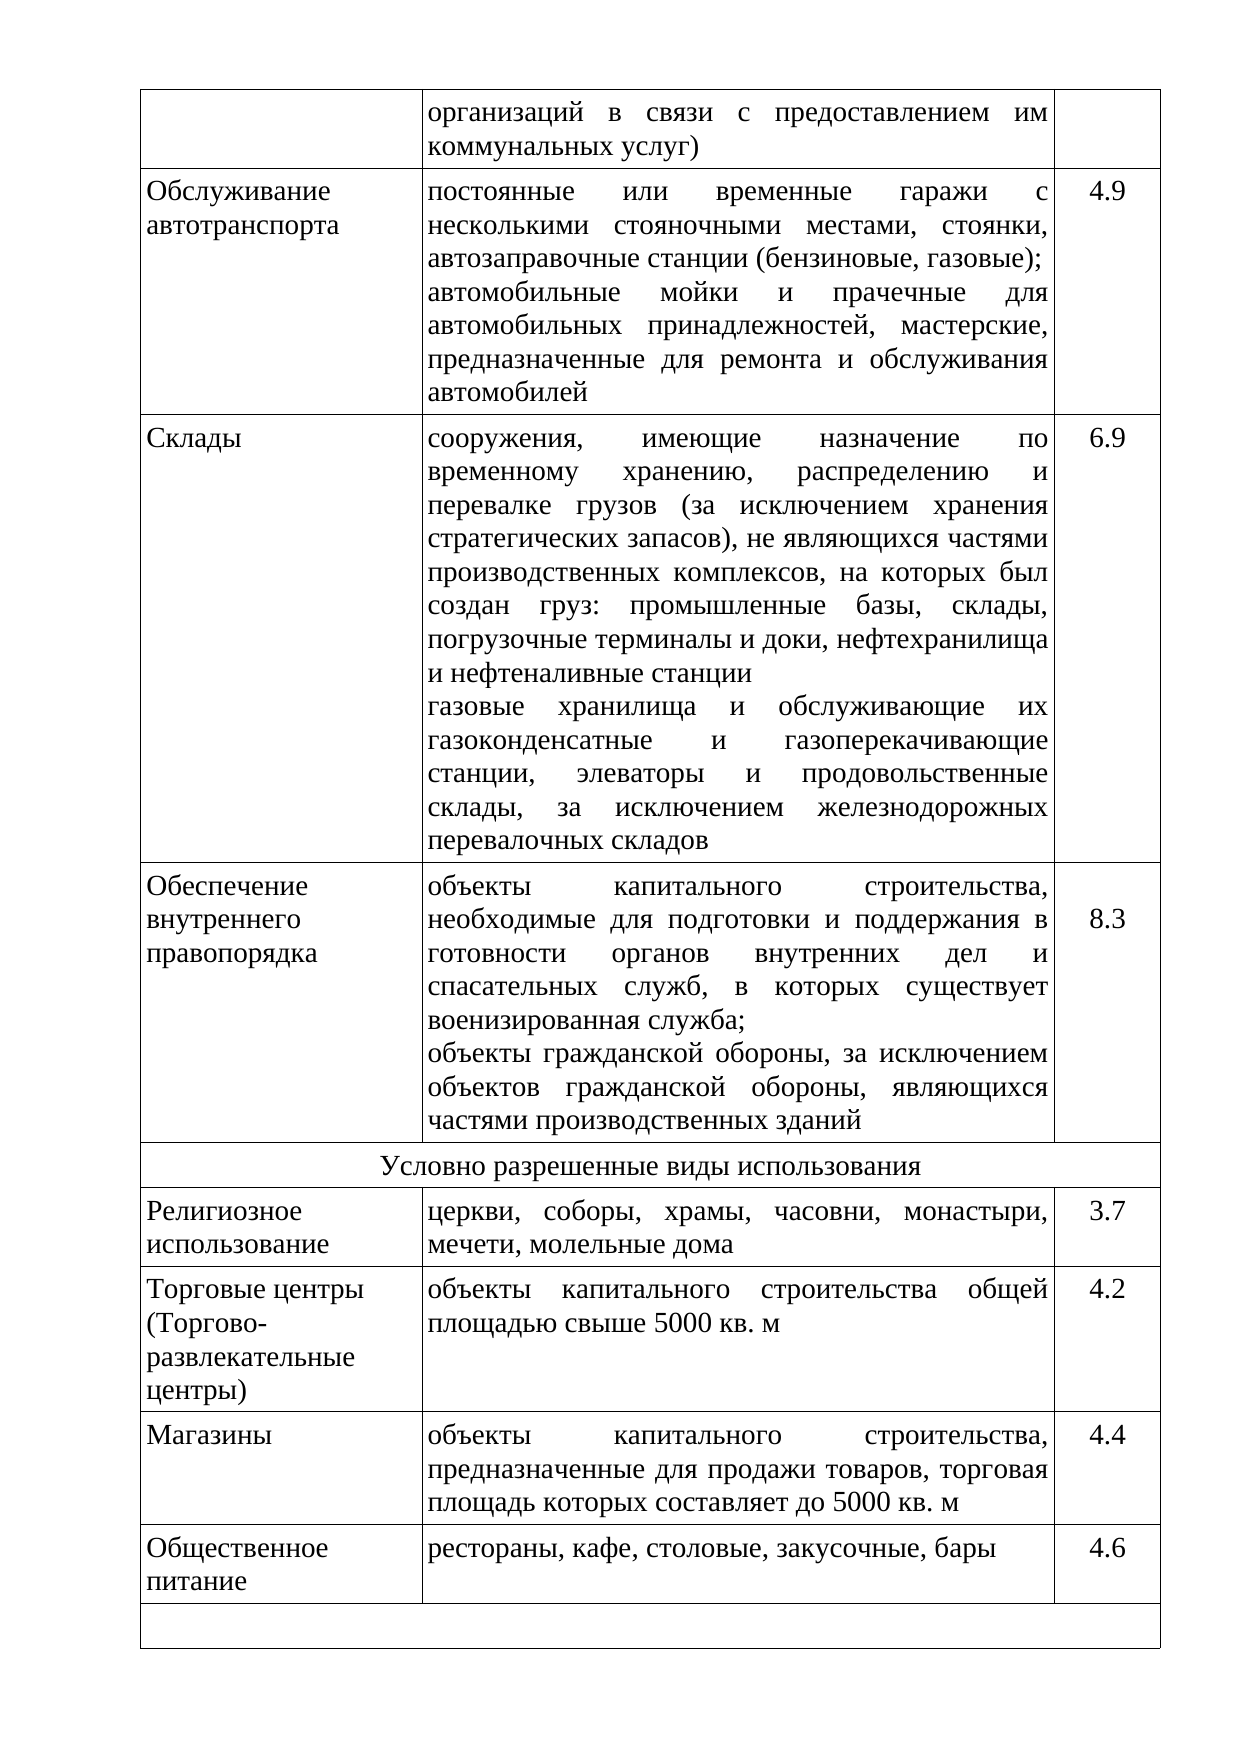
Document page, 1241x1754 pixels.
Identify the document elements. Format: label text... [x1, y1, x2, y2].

table_cell Условно разрешенные виды использования [141, 1143, 1160, 1187]
table_cell 4.9 [1055, 169, 1160, 414]
table_cell [1055, 90, 1160, 167]
table_cell сооружения, имеющие назначение по временному хранению, распределению и перевалке грузов (за исключением хранения стратегических запасов), не являющихся частями производственных комплексов, на которых был создан груз: промышленные базы, склады, погрузочные терминалы и доки, нефтехранилища и нефтеналивные станции газовые хранилища и обслуживающие их газоконденсатные и газоперекачивающие станции, элеваторы и продовольственные склады, за исключением железнодорожных перевалочных складов [423, 415, 1054, 862]
table_cell Склады [141, 415, 422, 862]
table_cell Религиозное использование [141, 1188, 422, 1266]
table_cell 4.4 [1055, 1412, 1160, 1524]
table_cell объекты капитального строительства общей площадью свыше 5000 кв. м [423, 1267, 1054, 1411]
table_cell 4.6 [1055, 1525, 1160, 1602]
table_cell [141, 90, 422, 167]
table_cell церкви, соборы, храмы, часовни, монастыри, мечети, молельные дома [423, 1188, 1054, 1266]
table_cell объекты капитального строительства, необходимые для подготовки и поддержания в готовности органов внутренних дел и спасательных служб, в которых существует военизированная служба; объекты гражданской обороны, за исключением объектов гражданской обороны, являющихся частями производственных зданий [423, 863, 1054, 1142]
table_cell 4.2 [1055, 1267, 1160, 1411]
table_cell Торговые центры (Торгово-развлекательные центры) [141, 1267, 422, 1411]
table_cell Обслуживание автотранспорта [141, 169, 422, 414]
table_cell 3.7 [1055, 1188, 1160, 1266]
table_cell Обеспечение внутреннего правопорядка [141, 863, 422, 1142]
table_cell 6.9 [1055, 415, 1160, 862]
table_cell рестораны, кафе, столовые, закусочные, бары [423, 1525, 1054, 1602]
table_cell [141, 1604, 1160, 1648]
table_cell объекты капитального строительства, предназначенные для продажи товаров, торговая площадь которых составляет до 5000 кв. м [423, 1412, 1054, 1524]
table_cell 8.3 [1055, 863, 1160, 1142]
table_cell организаций в связи с предоставлением им коммунальных услуг) [423, 90, 1054, 167]
table_cell Магазины [141, 1412, 422, 1524]
table_cell постоянные или временные гаражи с несколькими стояночными местами, стоянки, автозаправочные станции (бензиновые, газовые); автомобильные мойки и прачечные для автомобильных принадлежностей, мастерские, предназначенные для ремонта и обслуживания автомобилей [423, 169, 1054, 414]
table_cell Общественное питание [141, 1525, 422, 1602]
